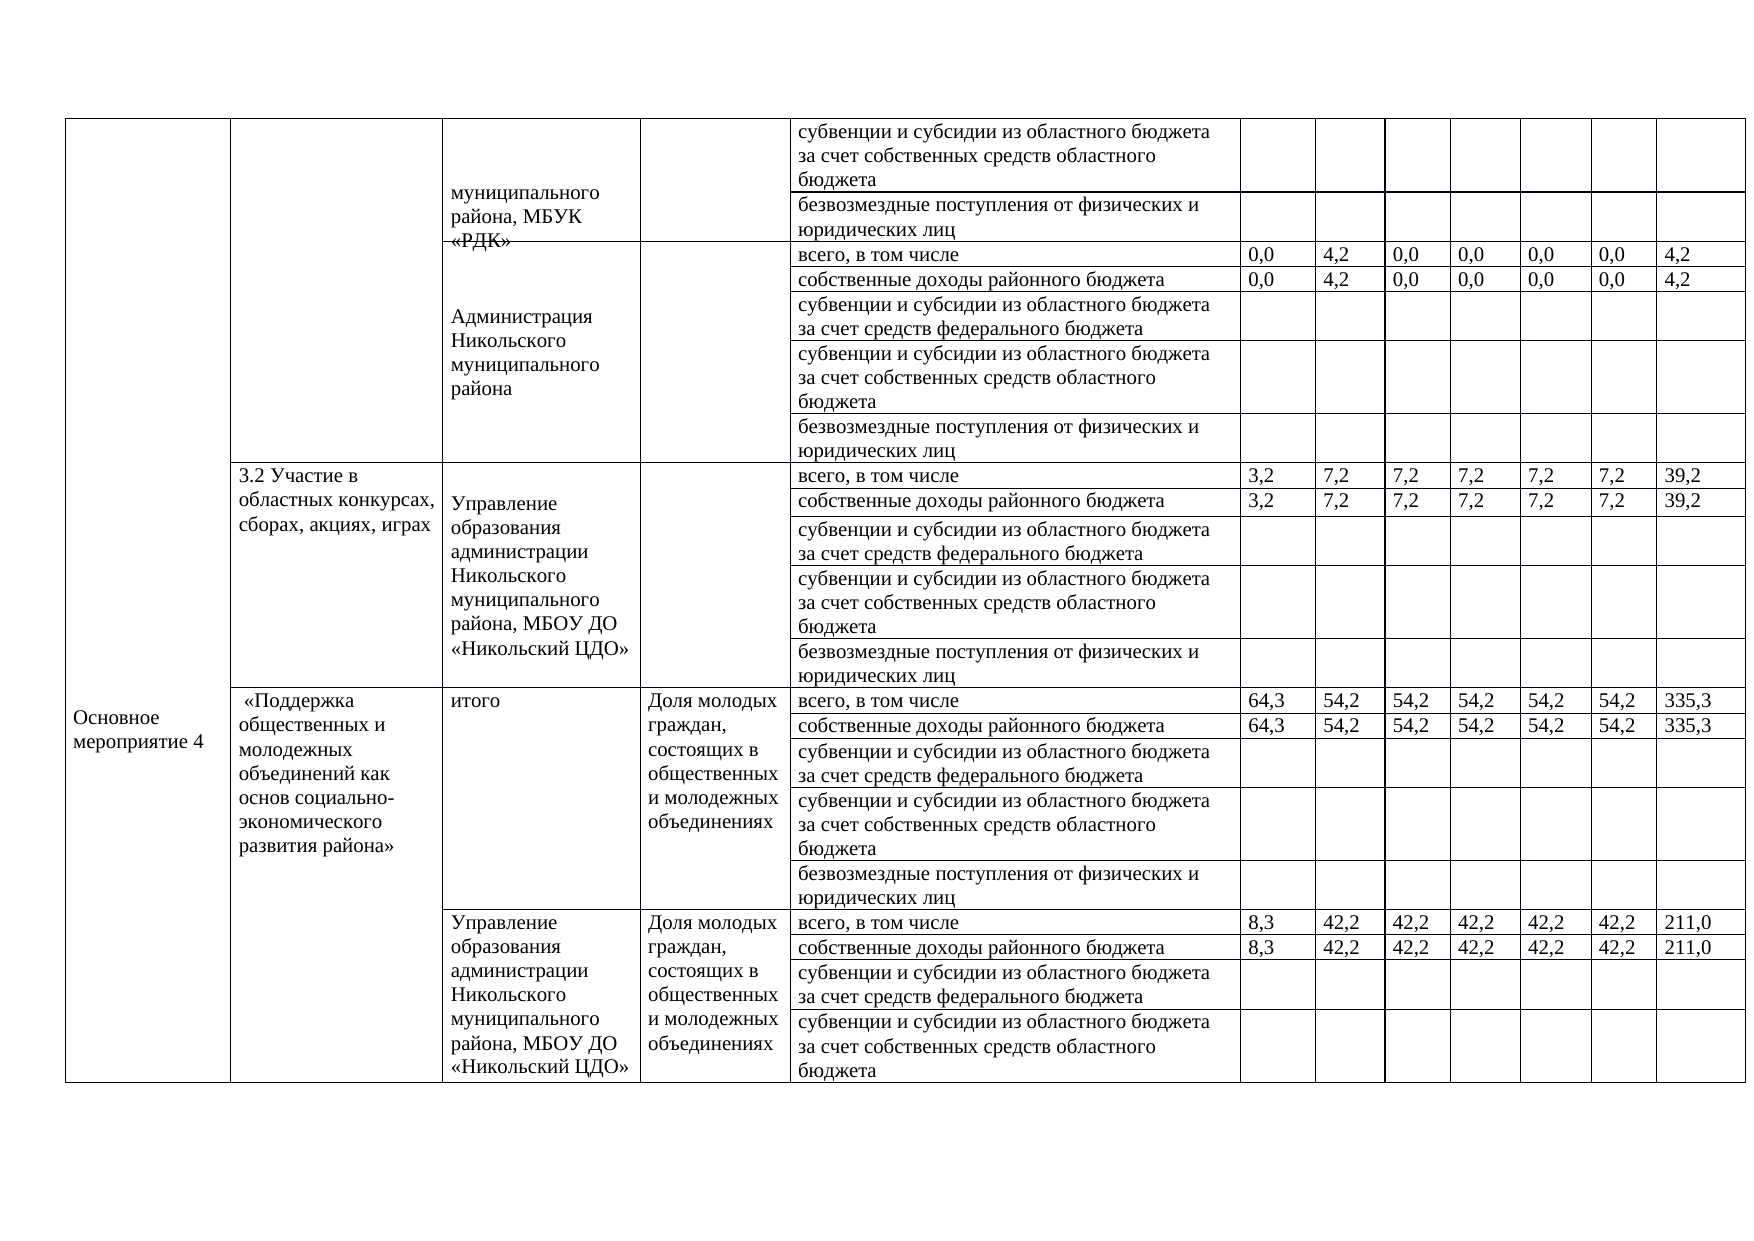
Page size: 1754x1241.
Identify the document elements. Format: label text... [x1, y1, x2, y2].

table_cell 42,2 [1521, 935, 1591, 959]
table_cell [1521, 960, 1591, 1008]
table_cell [1451, 639, 1520, 687]
table_cell 7,2 [1386, 463, 1450, 487]
table_cell итого [443, 688, 640, 909]
table_cell 0,0 [1592, 267, 1656, 291]
table_cell 4,2 [1657, 242, 1745, 266]
table_cell [1592, 739, 1656, 787]
table_cell [1451, 341, 1520, 413]
table_cell [1241, 639, 1315, 687]
table_cell 0,0 [1451, 267, 1520, 291]
table_cell [1657, 639, 1745, 687]
table_cell [1316, 639, 1384, 687]
table_cell [1386, 1010, 1450, 1082]
table_cell [1592, 414, 1656, 462]
table_cell [1316, 414, 1384, 462]
table_cell Управление образования администрации Никольского муниципального района, МБОУ ДО «Никольский ЦДО» [443, 910, 640, 1082]
table_cell [1241, 960, 1315, 1008]
table_cell 7,2 [1521, 489, 1591, 516]
table_cell [1241, 739, 1315, 787]
table_cell 42,2 [1592, 910, 1656, 934]
table_cell 54,2 [1386, 688, 1450, 712]
table_cell [1386, 639, 1450, 687]
table_cell 0,0 [1241, 242, 1315, 266]
table_cell [1592, 566, 1656, 638]
table_cell [1521, 414, 1591, 462]
table_cell [1657, 788, 1745, 860]
table_cell [1316, 517, 1384, 565]
table_cell [1657, 292, 1745, 340]
table_cell 0,0 [1386, 267, 1450, 291]
table_cell 54,2 [1521, 714, 1591, 737]
table_cell [1451, 414, 1520, 462]
table_cell 54,2 [1592, 714, 1656, 737]
table_cell [1386, 119, 1450, 191]
table_cell собственные доходы районного бюджета [791, 935, 1240, 959]
table_cell [1451, 517, 1520, 565]
table_cell [1657, 517, 1745, 565]
table_cell безвозмездные поступления от физических и юридических лиц [791, 639, 1240, 687]
table_cell [1592, 341, 1656, 413]
table_cell [1386, 414, 1450, 462]
table_cell [1386, 739, 1450, 787]
table_cell [1316, 788, 1384, 860]
table_cell [1386, 566, 1450, 638]
table_cell [1386, 788, 1450, 860]
table_cell [1386, 292, 1450, 340]
table_cell субвенции и субсидии из областного бюджета за счет собственных средств областного бюджета [791, 1010, 1240, 1082]
table_cell 54,2 [1521, 688, 1591, 712]
table_cell [1386, 193, 1450, 241]
table_cell 39,2 [1657, 489, 1745, 516]
table_cell «Поддержка общественных и молодежных объединений как основ социально-экономического развития района» [231, 688, 442, 1082]
table_cell 42,2 [1386, 935, 1450, 959]
table_cell 7,2 [1316, 463, 1384, 487]
table_cell [1521, 341, 1591, 413]
table_cell [1316, 119, 1384, 191]
table_cell [1316, 739, 1384, 787]
table_cell [1386, 517, 1450, 565]
table_cell всего, в том числе [791, 688, 1240, 712]
table_cell [1451, 788, 1520, 860]
table_cell [1451, 739, 1520, 787]
table_cell [1521, 788, 1591, 860]
table_cell субвенции и субсидии из областного бюджета за счет собственных средств областного бюджета [791, 788, 1240, 860]
table_cell [1657, 861, 1745, 909]
table_cell субвенции и субсидии из областного бюджета за счет средств федерального бюджета [791, 517, 1240, 565]
table_cell [1451, 193, 1520, 241]
table_cell 0,0 [1521, 242, 1591, 266]
table_cell [1386, 341, 1450, 413]
table_cell 0,0 [1241, 267, 1315, 291]
table_cell субвенции и субсидии из областного бюджета за счет собственных средств областного бюджета [791, 341, 1240, 413]
table_cell 7,2 [1592, 489, 1656, 516]
table_cell [1521, 861, 1591, 909]
table_cell [1521, 292, 1591, 340]
table_cell [1241, 566, 1315, 638]
table_cell 335,3 [1657, 688, 1745, 712]
table_cell 8,3 [1241, 935, 1315, 959]
table_cell [1657, 193, 1745, 241]
table_cell 54,2 [1316, 688, 1384, 712]
table_cell 4,2 [1657, 267, 1745, 291]
table_cell 211,0 [1657, 935, 1745, 959]
table_cell 7,2 [1316, 489, 1384, 516]
table_cell [1657, 739, 1745, 787]
table_cell 0,0 [1521, 267, 1591, 291]
table_cell [1241, 414, 1315, 462]
table_cell [1657, 414, 1745, 462]
table_cell Доля молодых граждан, состоящих в общественных и молодежных объединениях [641, 688, 790, 909]
table_cell Доля молодых граждан, состоящих в общественных и молодежных объединениях [641, 910, 790, 1082]
table_cell 7,2 [1451, 489, 1520, 516]
table_cell собственные доходы районного бюджета [791, 267, 1240, 291]
table_cell [1241, 119, 1315, 191]
table_cell [1241, 193, 1315, 241]
table_cell Управление образования администрации Никольского муниципального района, МБОУ ДО «Никольский ЦДО» [443, 463, 640, 687]
table_cell Основное мероприятие 4 [66, 119, 230, 1082]
table_cell Администрация Никольского муниципального района [443, 242, 640, 462]
table_cell [1241, 1010, 1315, 1082]
table_cell 3,2 [1241, 489, 1315, 516]
table_cell [641, 242, 790, 462]
table_cell [1657, 960, 1745, 1008]
table_cell [1316, 960, 1384, 1008]
table_cell [1451, 1010, 1520, 1082]
table_cell [1241, 341, 1315, 413]
table_cell 335,3 [1657, 714, 1745, 737]
table_cell [1316, 292, 1384, 340]
table_cell [1592, 861, 1656, 909]
table_cell [1316, 193, 1384, 241]
table_cell субвенции и субсидии из областного бюджета за счет средств федерального бюджета [791, 292, 1240, 340]
table_cell субвенции и субсидии из областного бюджета за счет собственных средств областного бюджета [791, 566, 1240, 638]
table_cell всего, в том числе [791, 242, 1240, 266]
table_cell [641, 119, 790, 241]
table_cell 7,2 [1592, 463, 1656, 487]
table_cell [1451, 119, 1520, 191]
table_cell всего, в том числе [791, 910, 1240, 934]
table_cell 0,0 [1592, 242, 1656, 266]
table_cell [1451, 960, 1520, 1008]
table_cell [1521, 1010, 1591, 1082]
table_cell 54,2 [1386, 714, 1450, 737]
table_cell всего, в том числе [791, 463, 1240, 487]
table_cell 42,2 [1316, 935, 1384, 959]
table_cell [231, 119, 442, 462]
table_cell 42,2 [1521, 910, 1591, 934]
table_cell [1592, 1010, 1656, 1082]
table_cell [1657, 119, 1745, 191]
table_cell 3.2 Участие в областных конкурсах, сборах, акциях, играх [231, 463, 442, 687]
table_cell [1657, 566, 1745, 638]
table_cell 7,2 [1451, 463, 1520, 487]
table_cell 0,0 [1451, 242, 1520, 266]
table_cell 54,2 [1592, 688, 1656, 712]
table_cell собственные доходы районного бюджета [791, 489, 1240, 516]
table_cell [1316, 1010, 1384, 1082]
table_cell Управление культуры администрации Никольского муниципального района, МБУК «РДК» [443, 119, 640, 241]
table_cell [1657, 1010, 1745, 1082]
table_cell [1521, 193, 1591, 241]
table_cell 54,2 [1451, 688, 1520, 712]
table_cell 54,2 [1316, 714, 1384, 737]
table_cell 7,2 [1521, 463, 1591, 487]
table_cell [641, 463, 790, 687]
table_cell собственные доходы районного бюджета [791, 714, 1240, 737]
table_cell 4,2 [1316, 242, 1384, 266]
table_cell 8,3 [1241, 910, 1315, 934]
table_cell [1592, 292, 1656, 340]
table_cell [1386, 861, 1450, 909]
table_cell 42,2 [1592, 935, 1656, 959]
table_cell [1521, 119, 1591, 191]
table_cell 3,2 [1241, 463, 1315, 487]
table_cell субвенции и субсидии из областного бюджета за счет средств федерального бюджета [791, 960, 1240, 1008]
table_cell 42,2 [1451, 935, 1520, 959]
table_cell 4,2 [1316, 267, 1384, 291]
table_cell [1316, 566, 1384, 638]
table_cell [1592, 193, 1656, 241]
table_cell 42,2 [1386, 910, 1450, 934]
table_cell 211,0 [1657, 910, 1745, 934]
table_cell [1241, 861, 1315, 909]
table_cell субвенции и субсидии из областного бюджета за счет средств федерального бюджета [791, 739, 1240, 787]
table_cell 64,3 [1241, 714, 1315, 737]
table_cell [1241, 788, 1315, 860]
table_cell [1521, 517, 1591, 565]
table_cell 42,2 [1451, 910, 1520, 934]
table_cell [1592, 960, 1656, 1008]
table_cell 54,2 [1451, 714, 1520, 737]
table_cell безвозмездные поступления от физических и юридических лиц [791, 193, 1240, 241]
table_cell [1316, 861, 1384, 909]
table_cell [1521, 639, 1591, 687]
table_cell 42,2 [1316, 910, 1384, 934]
table_cell субвенции и субсидии из областного бюджета за счет собственных средств областного бюджета [791, 119, 1240, 191]
table_cell [1592, 517, 1656, 565]
table_cell [1451, 861, 1520, 909]
table_cell [1592, 119, 1656, 191]
table_cell [1386, 960, 1450, 1008]
table_cell [1241, 292, 1315, 340]
table_cell [1521, 566, 1591, 638]
table_cell [1592, 639, 1656, 687]
table_cell [1592, 788, 1656, 860]
table_cell 39,2 [1657, 463, 1745, 487]
table_cell [1241, 517, 1315, 565]
table_cell 0,0 [1386, 242, 1450, 266]
table_cell [1316, 341, 1384, 413]
table_cell безвозмездные поступления от физических и юридических лиц [791, 861, 1240, 909]
table_cell 7,2 [1386, 489, 1450, 516]
table_cell [1657, 341, 1745, 413]
table_cell [1521, 739, 1591, 787]
table_cell [1451, 292, 1520, 340]
table_cell безвозмездные поступления от физических и юридических лиц [791, 414, 1240, 462]
table_cell [1451, 566, 1520, 638]
table_cell 64,3 [1241, 688, 1315, 712]
